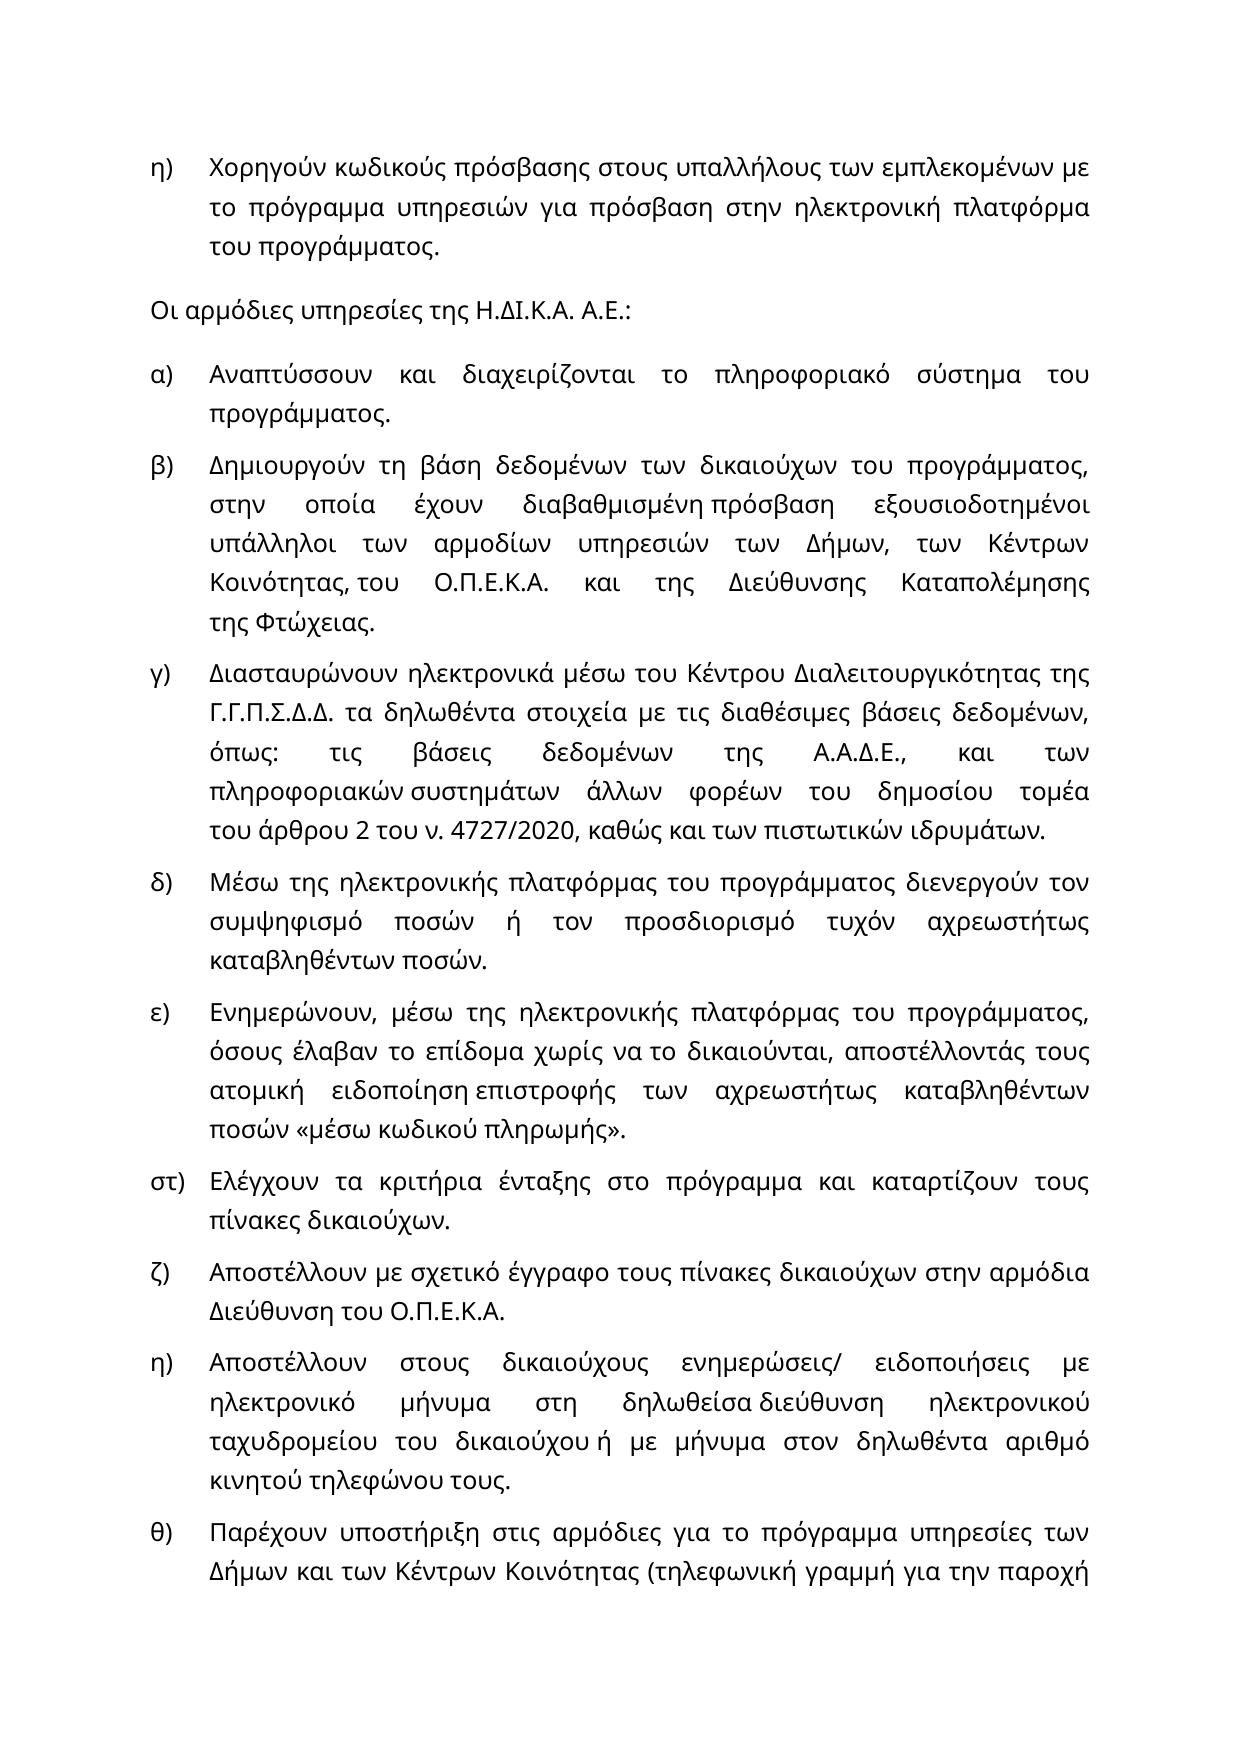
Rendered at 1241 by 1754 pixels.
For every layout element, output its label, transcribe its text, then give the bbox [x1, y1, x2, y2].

list η) Αποστέλλουν στους δικαιούχους ενημερώσεις/ ειδοποιήσεις με ηλεκτρονικό μήνυμα στη δηλωθείσα διεύθυνση ηλεκτρονικού ταχυδρομείου του δικαιούχου ή με μήνυμα στον δηλωθέντα αριθμό κινητού τηλεφώνου τους. [150, 1345, 1090, 1497]
list στ) Ελέγχουν τα κριτήρια ένταξης στο πρόγραμμα και καταρτίζουν τους πίνακες δικαιούχων. [150, 1163, 1090, 1237]
list γ) Διασταυρώνουν ηλεκτρονικά μέσω του Κέντρου Διαλειτουργικότητας της Γ.Γ.Π.Σ.Δ.Δ. τα δηλωθέντα στοιχεία με τις διαθέσιμες βάσεις δεδομένων, όπως: τις βάσεις δεδομένων της Α.Α.Δ.Ε., και των πληροφοριακών συστημάτων άλλων φορέων του δημοσίου τομέα του άρθρου 2 του ν. 4727/2020, καθώς και των πιστωτικών ιδρυμάτων. [150, 656, 1090, 847]
list ε) Ενημερώνουν, μέσω της ηλεκτρονικής πλατφόρμας του προγράμματος, όσους έλαβαν το επίδομα χωρίς να το δικαιούνται, αποστέλλοντάς τους ατομική ειδοποίηση επιστροφής των αχρεωστήτως καταβληθέντων ποσών «μέσω κωδικού πληρωμής». [150, 994, 1090, 1146]
list δ) Μέσω της ηλεκτρονικής πλατφόρμας του προγράμματος διενεργούν τον συμψηφισμό ποσών ή τον προσδιορισμό τυχόν αχρεωστήτως καταβληθέντων ποσών. [150, 864, 1090, 977]
list β) Δημιουργούν τη βάση δεδομένων των δικαιούχων του προγράμματος, στην οποία έχουν διαβαθμισμένη πρόσβαση εξουσιοδοτημένοι υπάλληλοι των αρμοδίων υπηρεσιών των Δήμων, των Κέντρων Κοινότητας, του Ο.Π.Ε.Κ.Α. και της Διεύθυνσης Καταπολέμησης της Φτώχειας. [150, 447, 1090, 638]
list α) Αναπτύσσουν και διαχειρίζονται το πληροφοριακό σύστημα του προγράμματος. [150, 357, 1090, 430]
text Οι αρμόδιες υπηρεσίες της Η.ΔΙ.Κ.Α. Α.Ε.: [150, 292, 1090, 327]
list ζ) Αποστέλλουν με σχετικό έγγραφο τους πίνακες δικαιούχων στην αρμόδια Διεύθυνση του Ο.Π.Ε.Κ.Α. [150, 1254, 1090, 1327]
list η) Χορηγούν κωδικούς πρόσβασης στους υπαλλήλους των εμπλεκομένων με το πρόγραμμα υπηρεσιών για πρόσβαση στην ηλεκτρονική πλατφόρμα του προγράμματος. [150, 150, 1090, 262]
list θ) Παρέχουν υποστήριξη στις αρμόδιες για το πρόγραμμα υπηρεσίες των Δήμων και των Κέντρων Κοινότητας (τηλεφωνική γραμμή για την παροχή [150, 1514, 1090, 1587]
